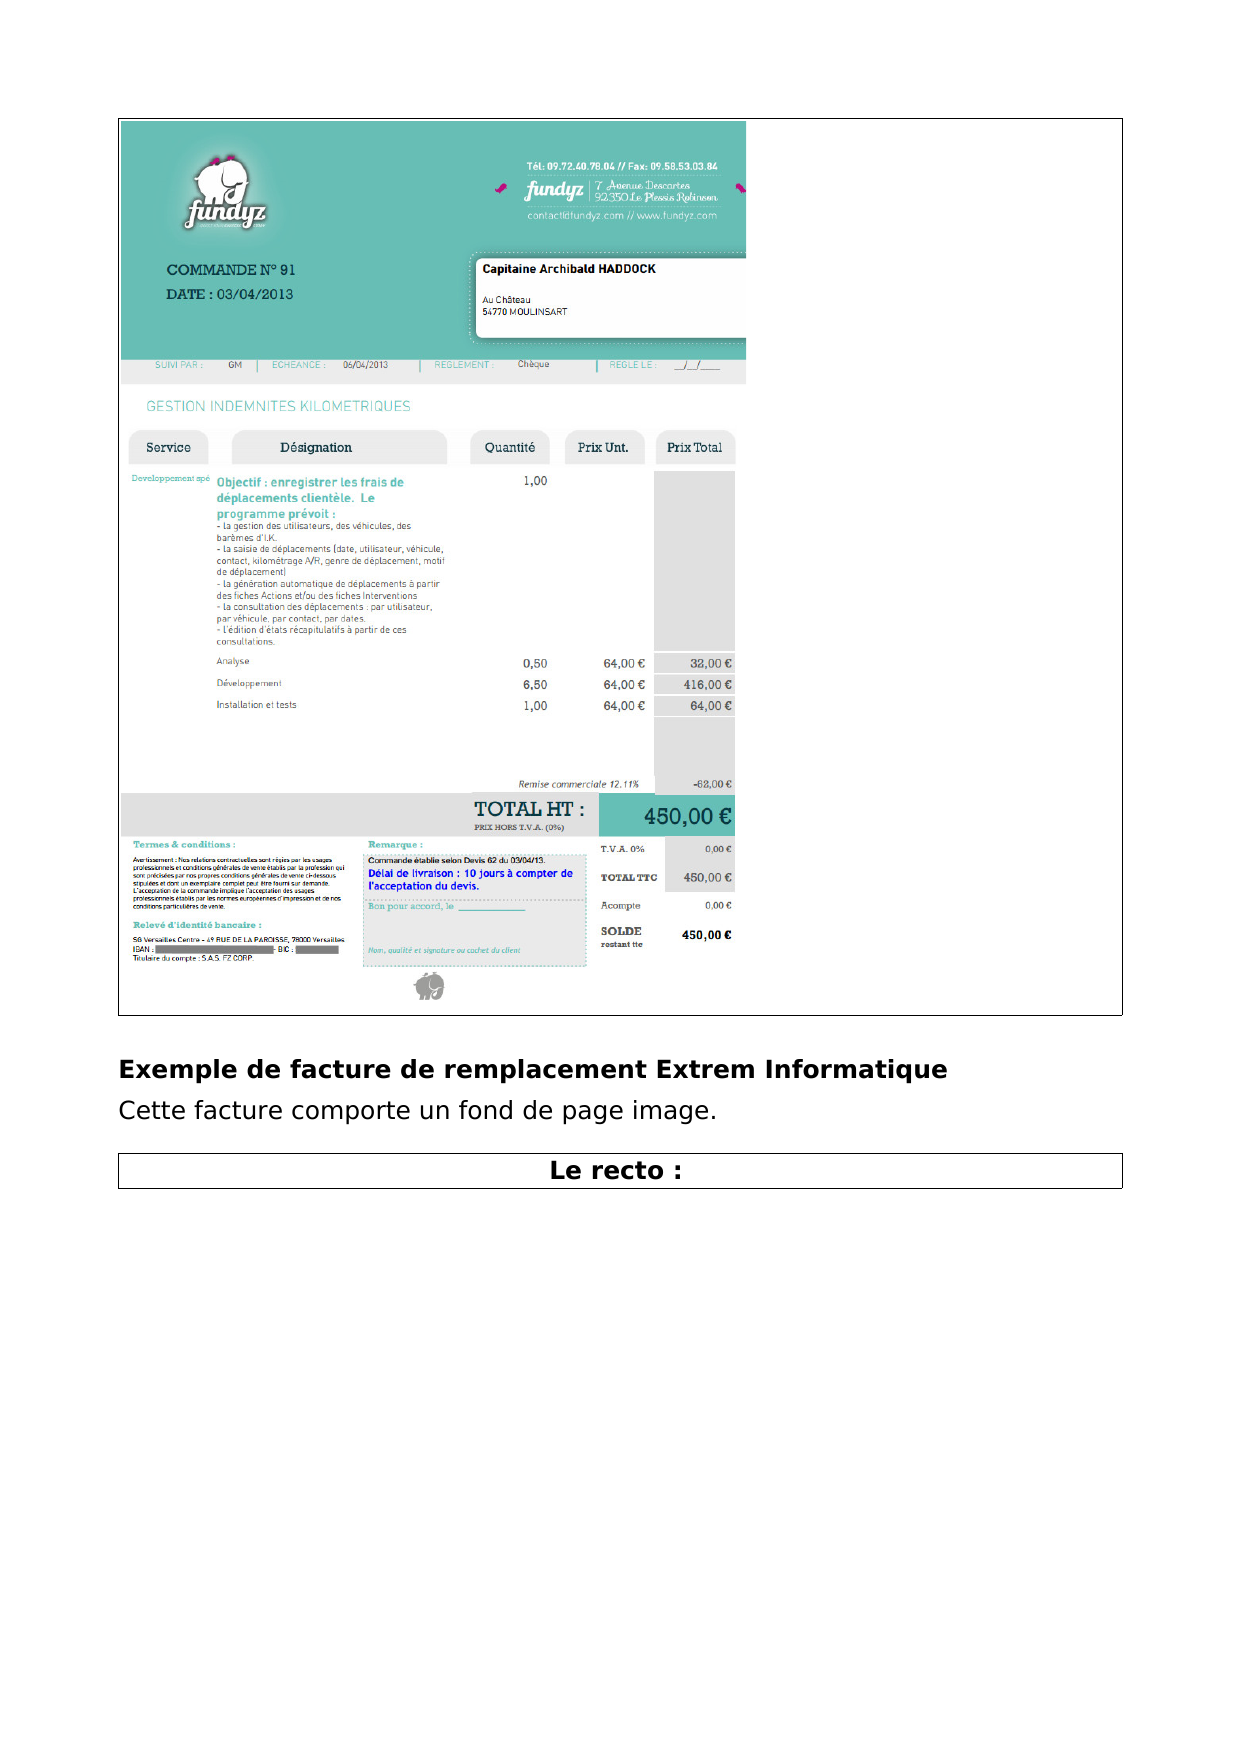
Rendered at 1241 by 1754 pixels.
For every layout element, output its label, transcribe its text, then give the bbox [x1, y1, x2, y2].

text Cette facture comporte un fond de page image. [118, 1096, 1122, 1126]
table_header Le recto : [119, 1154, 1122, 1188]
picture [121, 121, 747, 1006]
table_cell [119, 119, 1122, 1015]
subtitle Exemple de facture de remplacement Extrem Informatique [118, 1055, 1122, 1084]
